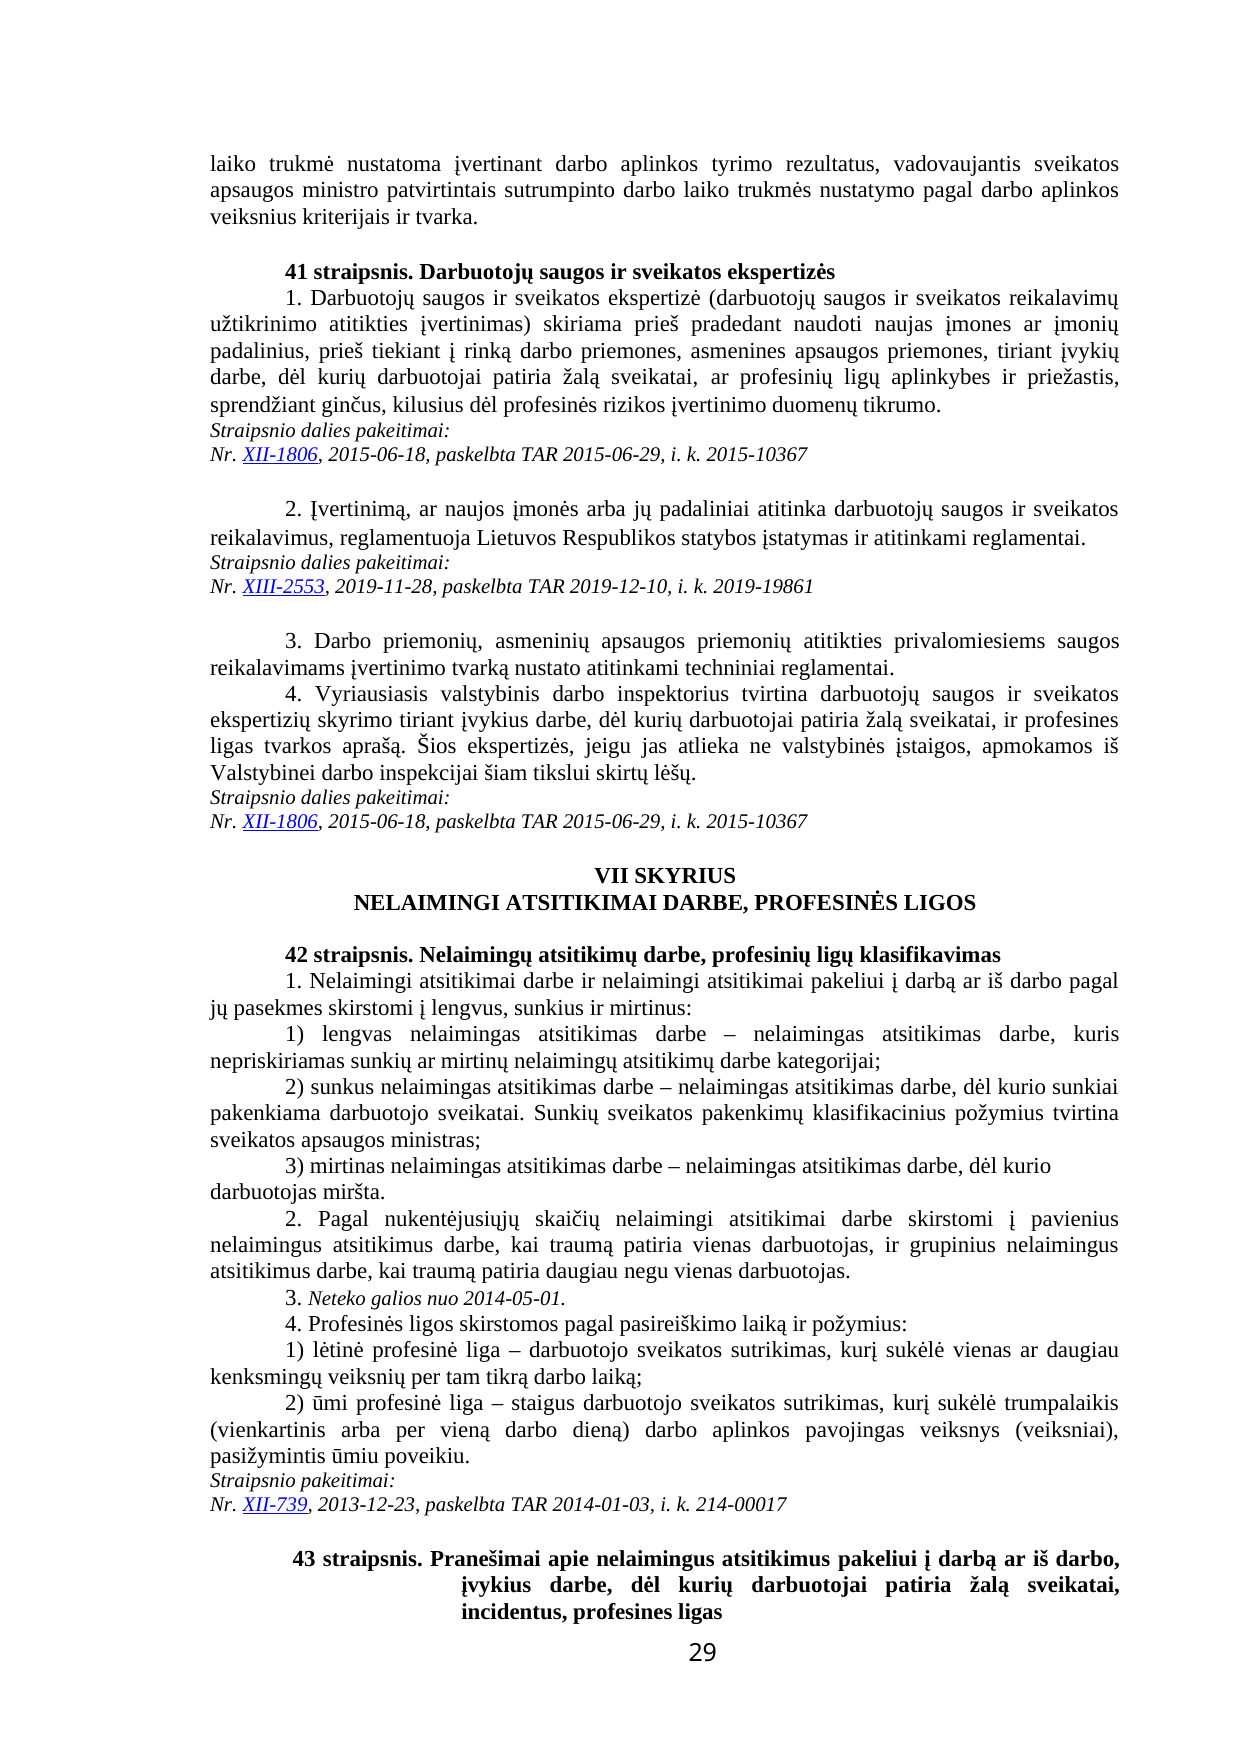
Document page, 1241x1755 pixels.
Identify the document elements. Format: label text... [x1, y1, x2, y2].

text 1. Nelaimingi atsitikimai darbe ir nelaimingi atsitikimai pakeliui į darbą ar iš darbo pagal jų pasekmes skirstomi į lengvus, sunkius ir mirtinus: [210, 968, 1120, 1020]
text Nr. XII-1806, 2015-06-18, paskelbta TAR 2015-06-29, i. k. 2015-10367 [210, 442, 1120, 466]
text Straipsnio dalies pakeitimai: [210, 785, 1120, 809]
text laiko trukmė nustatoma įvertinant darbo aplinkos tyrimo rezultatus, vadovaujantis sveikatos apsaugos ministro patvirtintais sutrumpinto darbo laiko trukmės nustatymo pagal darbo aplinkos veiksnius kriterijais ir tvarka. [210, 150, 1120, 229]
text 3. Neteko galios nuo 2014-05-01. [210, 1284, 1120, 1310]
text Nr. XII-739, 2013-12-23, paskelbta TAR 2014-01-03, i. k. 214-00017 [210, 1492, 1120, 1516]
text 4. Vyriausiasis valstybinis darbo inspektorius tvirtina darbuotojų saugos ir sveikatos ekspertizių skyrimo tiriant įvykius darbe, dėl kurių darbuotojai patiria žalą sveikatai, ir profesines ligas tvarkos aprašą. Šios ekspertizės, jeigu jas atlieka ne valstybinės įstaigos, apmokamos iš Valstybinei darbo inspekcijai šiam tikslui skirtų lėšų. [210, 680, 1120, 785]
text Straipsnio pakeitimai: [210, 1468, 1120, 1492]
text 41 straipsnis. Darbuotojų saugos ir sveikatos ekspertizės [210, 258, 1120, 284]
text 1. Darbuotojų saugos ir sveikatos ekspertizė (darbuotojų saugos ir sveikatos reikalavimų užtikrinimo atitikties įvertinimas) skiriama prieš pradedant naudoti naujas įmones ar įmonių padalinius, prieš tiekiant į rinką darbo priemones, asmenines apsaugos priemones, tiriant įvykių darbe, dėl kurių darbuotojai patiria žalą sveikatai, ar profesinių ligų aplinkybes ir priežastis, sprendžiant ginčus, kilusius dėl profesinės rizikos įvertinimo duomenų tikrumo. [210, 284, 1120, 418]
text 42 straipsnis. Nelaimingų atsitikimų darbe, profesinių ligų klasifikavimas [210, 941, 1120, 968]
text 2. Įvertinimą, ar naujos įmonės arba jų padaliniai atitinka darbuotojų saugos ir sveikatos reikalavimus, reglamentuoja Lietuvos Respublikos statybos įstatymas ir atitinkami reglamentai. [210, 495, 1120, 550]
text 43 straipsnis. Pranešimai apie nelaimingus atsitikimus pakeliui į darbą ar iš darbo, įvykius darbe, dėl kurių darbuotojai patiria žalą sveikatai, incidentus, profesines ligas [292, 1545, 1120, 1624]
text 3) mirtinas nelaimingas atsitikimas darbe – nelaimingas atsitikimas darbe, dėl kurio darbuotojas miršta. [210, 1152, 1120, 1205]
text 2. Pagal nukentėjusiųjų skaičių nelaimingi atsitikimai darbe skirstomi į pavienius nelaimingus atsitikimus darbe, kai traumą patiria vienas darbuotojas, ir grupinius nelaimingus atsitikimus darbe, kai traumą patiria daugiau negu vienas darbuotojas. [210, 1205, 1120, 1284]
text 1) lengvas nelaimingas atsitikimas darbe – nelaimingas atsitikimas darbe, kuris nepriskiriamas sunkių ar mirtinų nelaimingų atsitikimų darbe kategorijai; [210, 1020, 1120, 1073]
text VII SKYRIUS [210, 862, 1120, 888]
text 2) ūmi profesinė liga – staigus darbuotojo sveikatos sutrikimas, kurį sukėlė trumpalaikis (vienkartinis arba per vieną darbo dieną) darbo aplinkos pavojingas veiksnys (veiksniai), pasižymintis ūmiu poveikiu. [210, 1389, 1120, 1468]
text 3. Darbo priemonių, asmeninių apsaugos priemonių atitikties privalomiesiems saugos reikalavimams įvertinimo tvarką nustato atitinkami techniniai reglamentai. [210, 627, 1120, 680]
text Straipsnio dalies pakeitimai: [210, 550, 1120, 574]
text NELAIMINGI ATSITIKIMAI DARBE, PROFESINĖS LIGOS [210, 888, 1120, 915]
text 4. Profesinės ligos skirstomos pagal pasireiškimo laiką ir požymius: [210, 1310, 1120, 1337]
text Straipsnio dalies pakeitimai: [210, 418, 1120, 442]
text Nr. XIII-2553, 2019-11-28, paskelbta TAR 2019-12-10, i. k. 2019-19861 [210, 574, 1120, 598]
text 2) sunkus nelaimingas atsitikimas darbe – nelaimingas atsitikimas darbe, dėl kurio sunkiai pakenkiama darbuotojo sveikatai. Sunkių sveikatos pakenkimų klasifikacinius požymius tvirtina sveikatos apsaugos ministras; [210, 1073, 1120, 1152]
text Nr. XII-1806, 2015-06-18, paskelbta TAR 2015-06-29, i. k. 2015-10367 [210, 809, 1120, 833]
text 1) lėtinė profesinė liga – darbuotojo sveikatos sutrikimas, kurį sukėlė vienas ar daugiau kenksmingų veiksnių per tam tikrą darbo laiką; [210, 1337, 1120, 1389]
